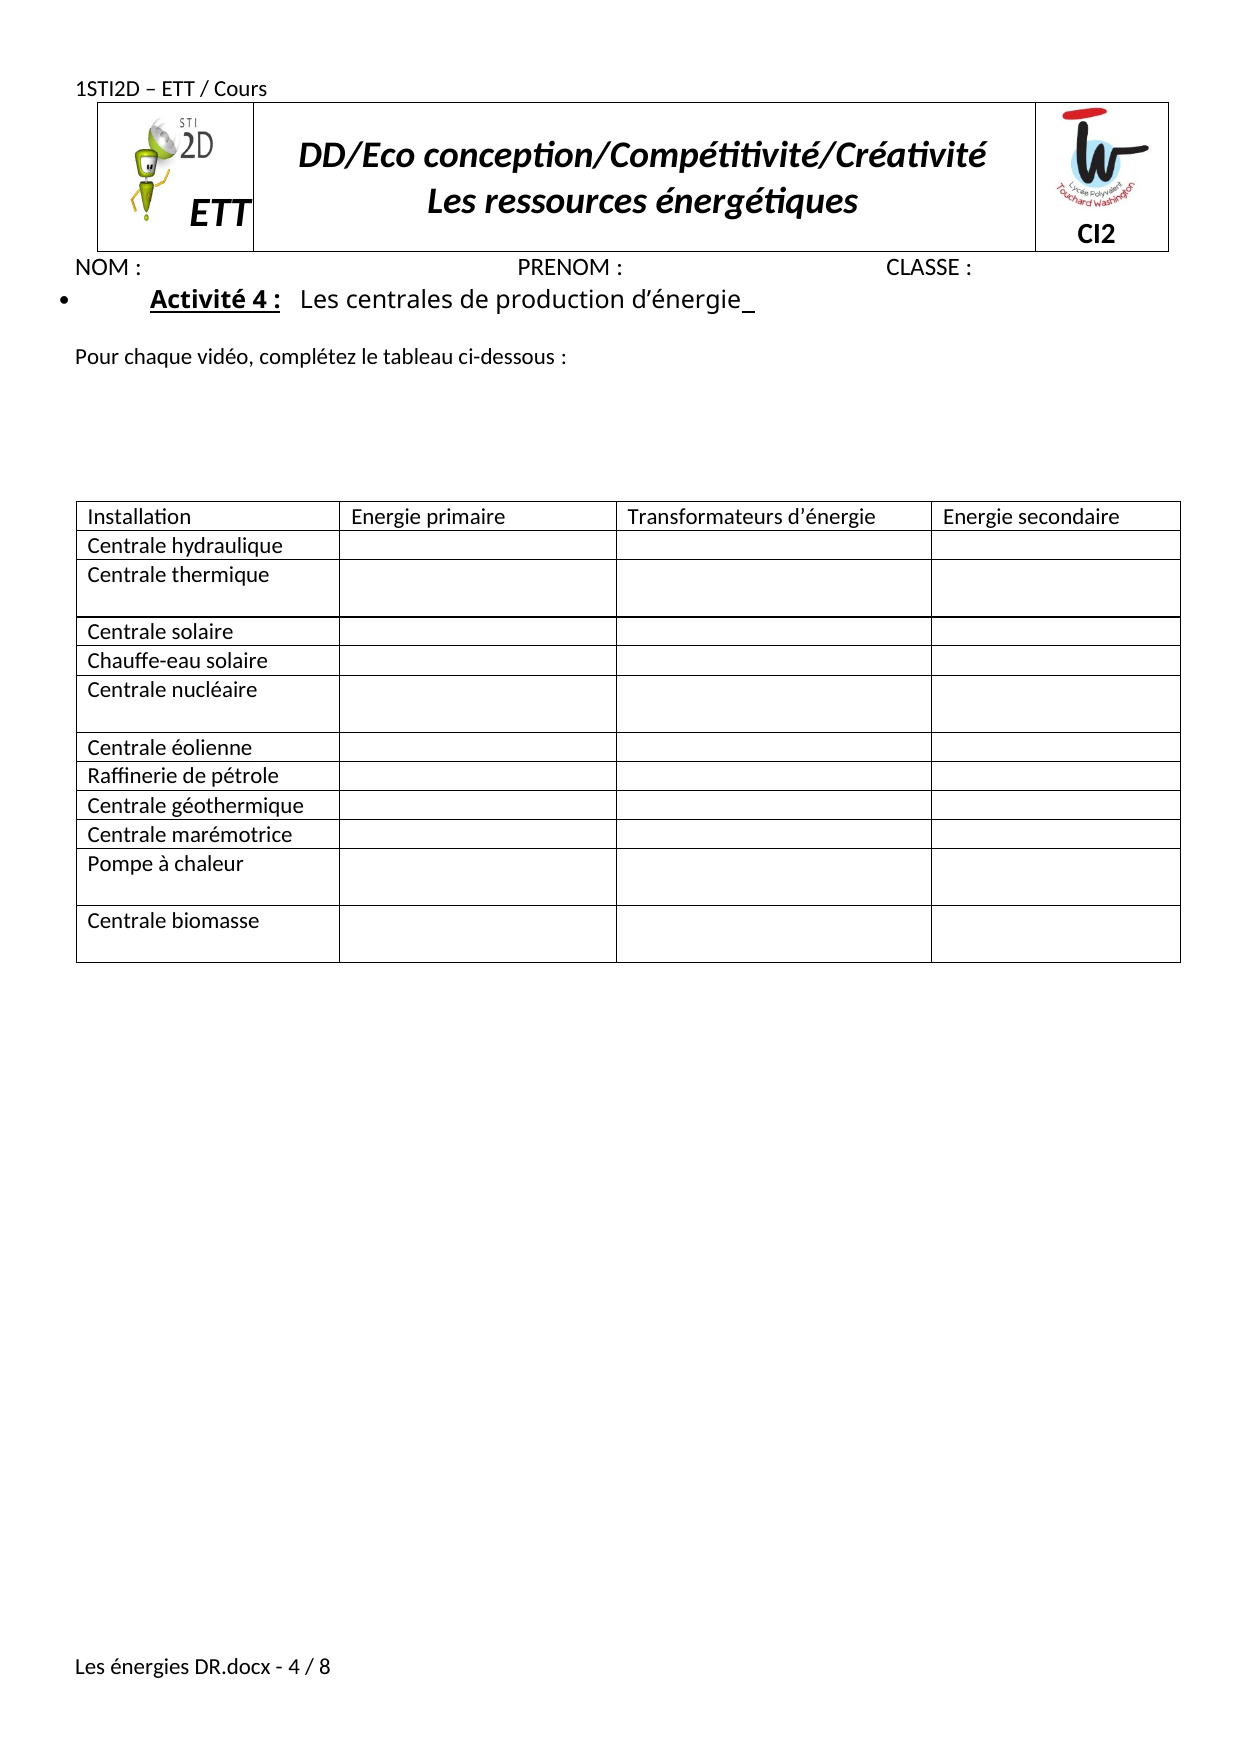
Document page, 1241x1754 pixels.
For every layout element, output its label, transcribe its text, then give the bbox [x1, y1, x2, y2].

table_cell [932, 733, 1180, 761]
table_cell [932, 676, 1180, 732]
table_cell [340, 531, 616, 559]
table_cell [340, 618, 616, 645]
table_cell [340, 646, 616, 674]
table_cell Centrale thermique [77, 560, 339, 616]
table_cell [932, 762, 1180, 790]
table_cell [617, 906, 931, 962]
table_cell Raffinerie de pétrole [77, 762, 339, 790]
table_cell Centrale hydraulique [77, 531, 339, 559]
table_cell [617, 676, 931, 732]
table_cell [617, 820, 931, 848]
table_cell Centrale biomasse [77, 906, 339, 962]
table_cell [340, 820, 616, 848]
table_cell [340, 791, 616, 819]
table_header Energie primaire [340, 502, 616, 530]
table_cell [617, 531, 931, 559]
table_cell [340, 762, 616, 790]
table_cell Centrale éolienne [77, 733, 339, 761]
text Pour chaque vidéo, complétez le tableau ci-dessous : [75, 342, 1181, 370]
table_cell Centrale géothermique [77, 791, 339, 819]
table_cell [340, 849, 616, 905]
table_cell [932, 560, 1180, 616]
table_header Energie secondaire [932, 502, 1180, 530]
table_cell [617, 791, 931, 819]
picture [131, 121, 212, 221]
picture [1052, 104, 1152, 210]
table_cell [932, 646, 1180, 674]
table_cell Centrale marémotrice [77, 820, 339, 848]
table_header CI2 [1036, 103, 1168, 251]
table_cell [617, 733, 931, 761]
table_cell [340, 906, 616, 962]
table_cell Chauffe-eau solaire [77, 646, 339, 674]
list Activité 4 : Les centrales de production d’énergie [60, 282, 1181, 316]
table_cell [617, 560, 931, 616]
table_cell [932, 791, 1180, 819]
table_cell [340, 560, 616, 616]
table_cell Pompe à chaleur [77, 849, 339, 905]
table_header [98, 103, 253, 251]
table_cell [932, 849, 1180, 905]
table_cell [932, 906, 1180, 962]
table_cell [340, 676, 616, 732]
table_cell [617, 646, 931, 674]
table_cell Centrale solaire [77, 618, 339, 645]
table_header DD/Eco conception/Compétitivité/Créativité Les ressources énergétiques [254, 103, 1035, 251]
table_cell [617, 762, 931, 790]
table_cell [340, 733, 616, 761]
table_cell [617, 849, 931, 905]
table_cell Centrale nucléaire [77, 676, 339, 732]
table_cell [932, 820, 1180, 848]
table_header Transformateurs d’énergie [617, 502, 931, 530]
table_cell [932, 618, 1180, 645]
list NOM : PRENOM : CLASSE : [75, 252, 1181, 282]
table_cell [932, 531, 1180, 559]
table_cell [617, 618, 931, 645]
table_header Installation [77, 502, 339, 530]
